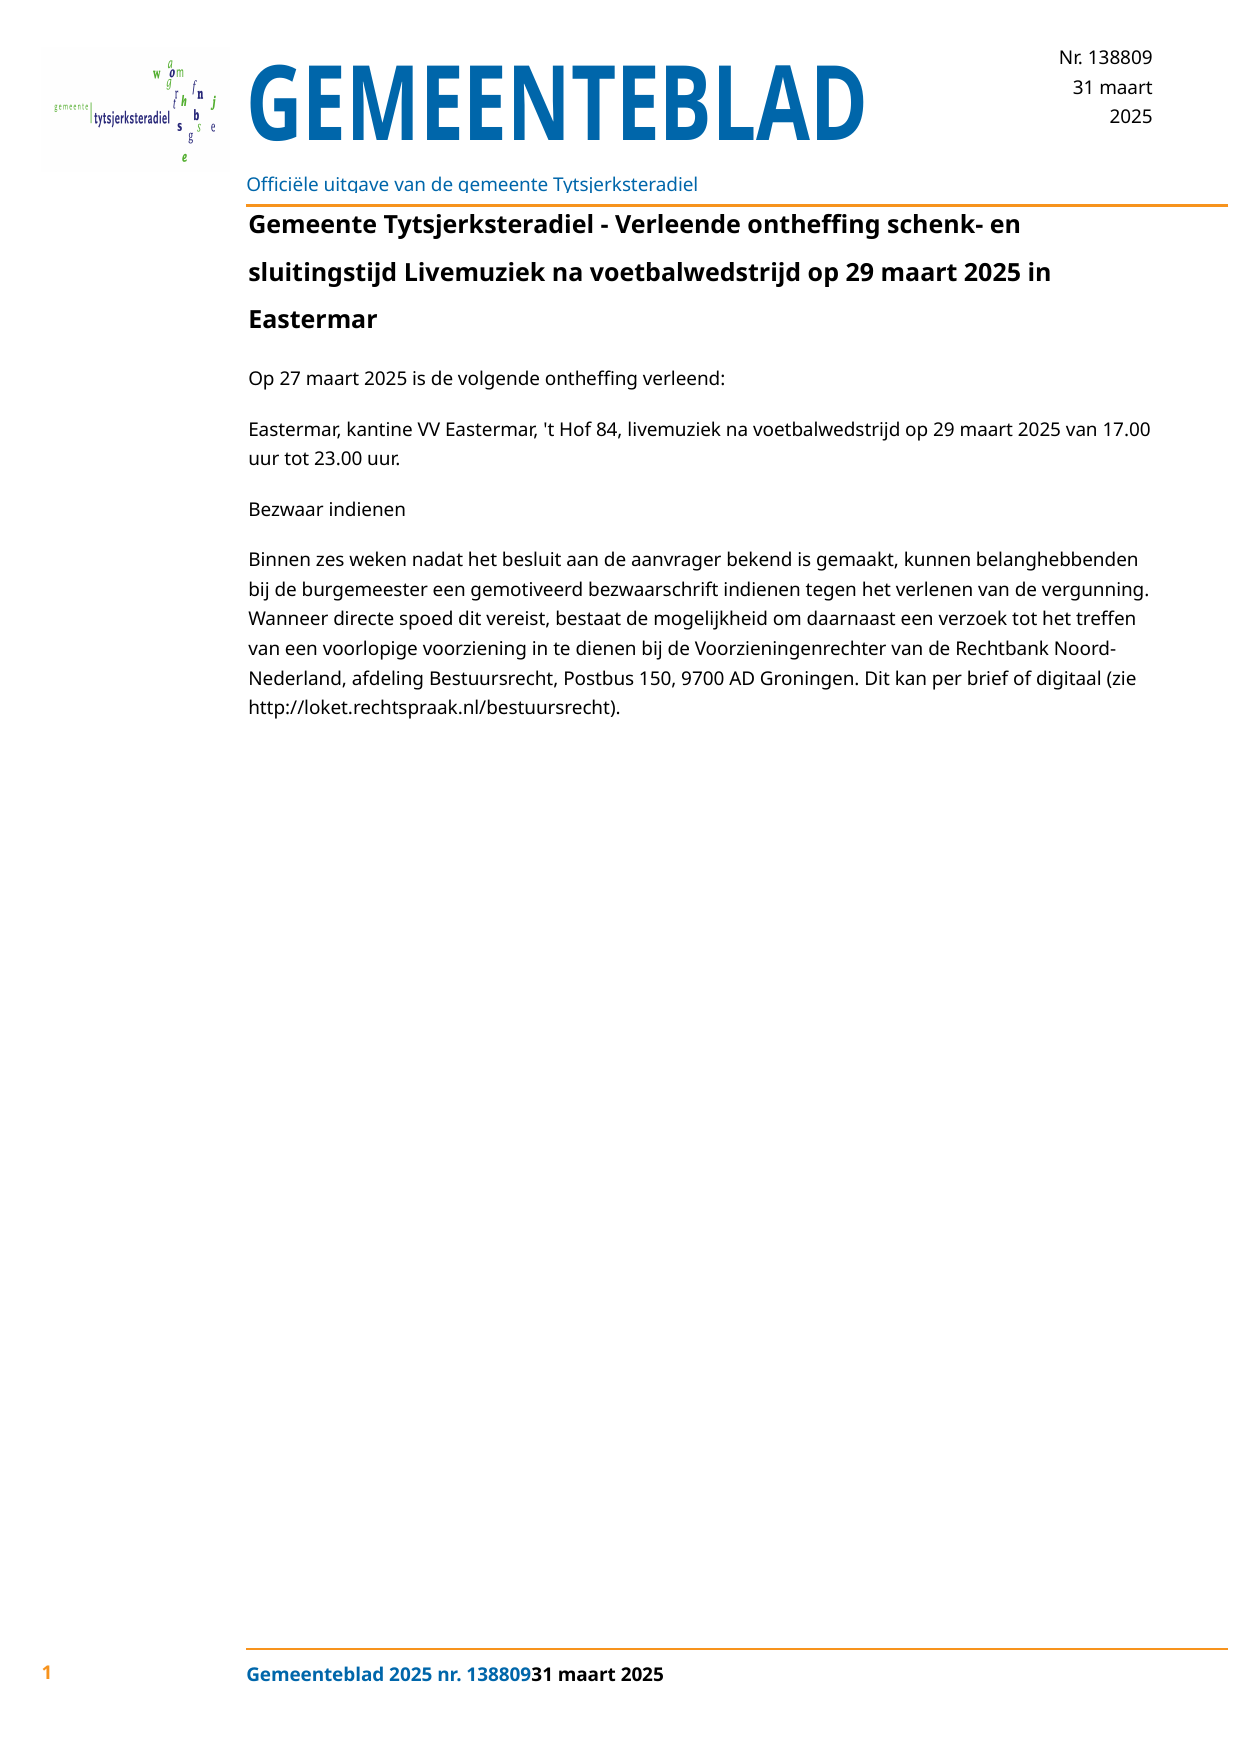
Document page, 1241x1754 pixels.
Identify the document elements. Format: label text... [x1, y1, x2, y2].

text Eastermar, kantine VV Eastermar, 't Hof 84, livemuziek na voetbalwedstrijd op 29 maart 2025 van 17.00 uur tot 23.00 uur. [248, 416, 1152, 471]
text Binnen zes weken nadat het besluit aan de aanvrager bekend is gemaakt, kunnen belanghebbenden bij de burgemeester een gemotiveerd bezwaarschrift indienen tegen het verlenen van de vergunning. Wanneer directe spoed dit vereist, bestaat de mogelijkheid om daarnaast een verzoek tot het treffen van een voorlopige voorziening in te dienen bij de Voorzieningenrechter van de Rechtbank Noord-Nederland, afdeling Bestuursrecht, Postbus 150, 9700 AD Groningen. Dit kan per brief of digitaal (zie http://loket.rechtspraak.nl/bestuursrecht). [248, 546, 1152, 720]
text Op 27 maart 2025 is de volgende ontheffing verleend: [248, 366, 1152, 391]
picture [41, 47, 231, 172]
text Gemeente Tytsjerksteradiel - Verleende ontheffing schenk- en sluitingstijd Livemuziek na voetbalwedstrijd op 29 maart 2025 in Eastermar [248, 207, 1152, 336]
text Bezwaar indienen [248, 496, 1152, 522]
